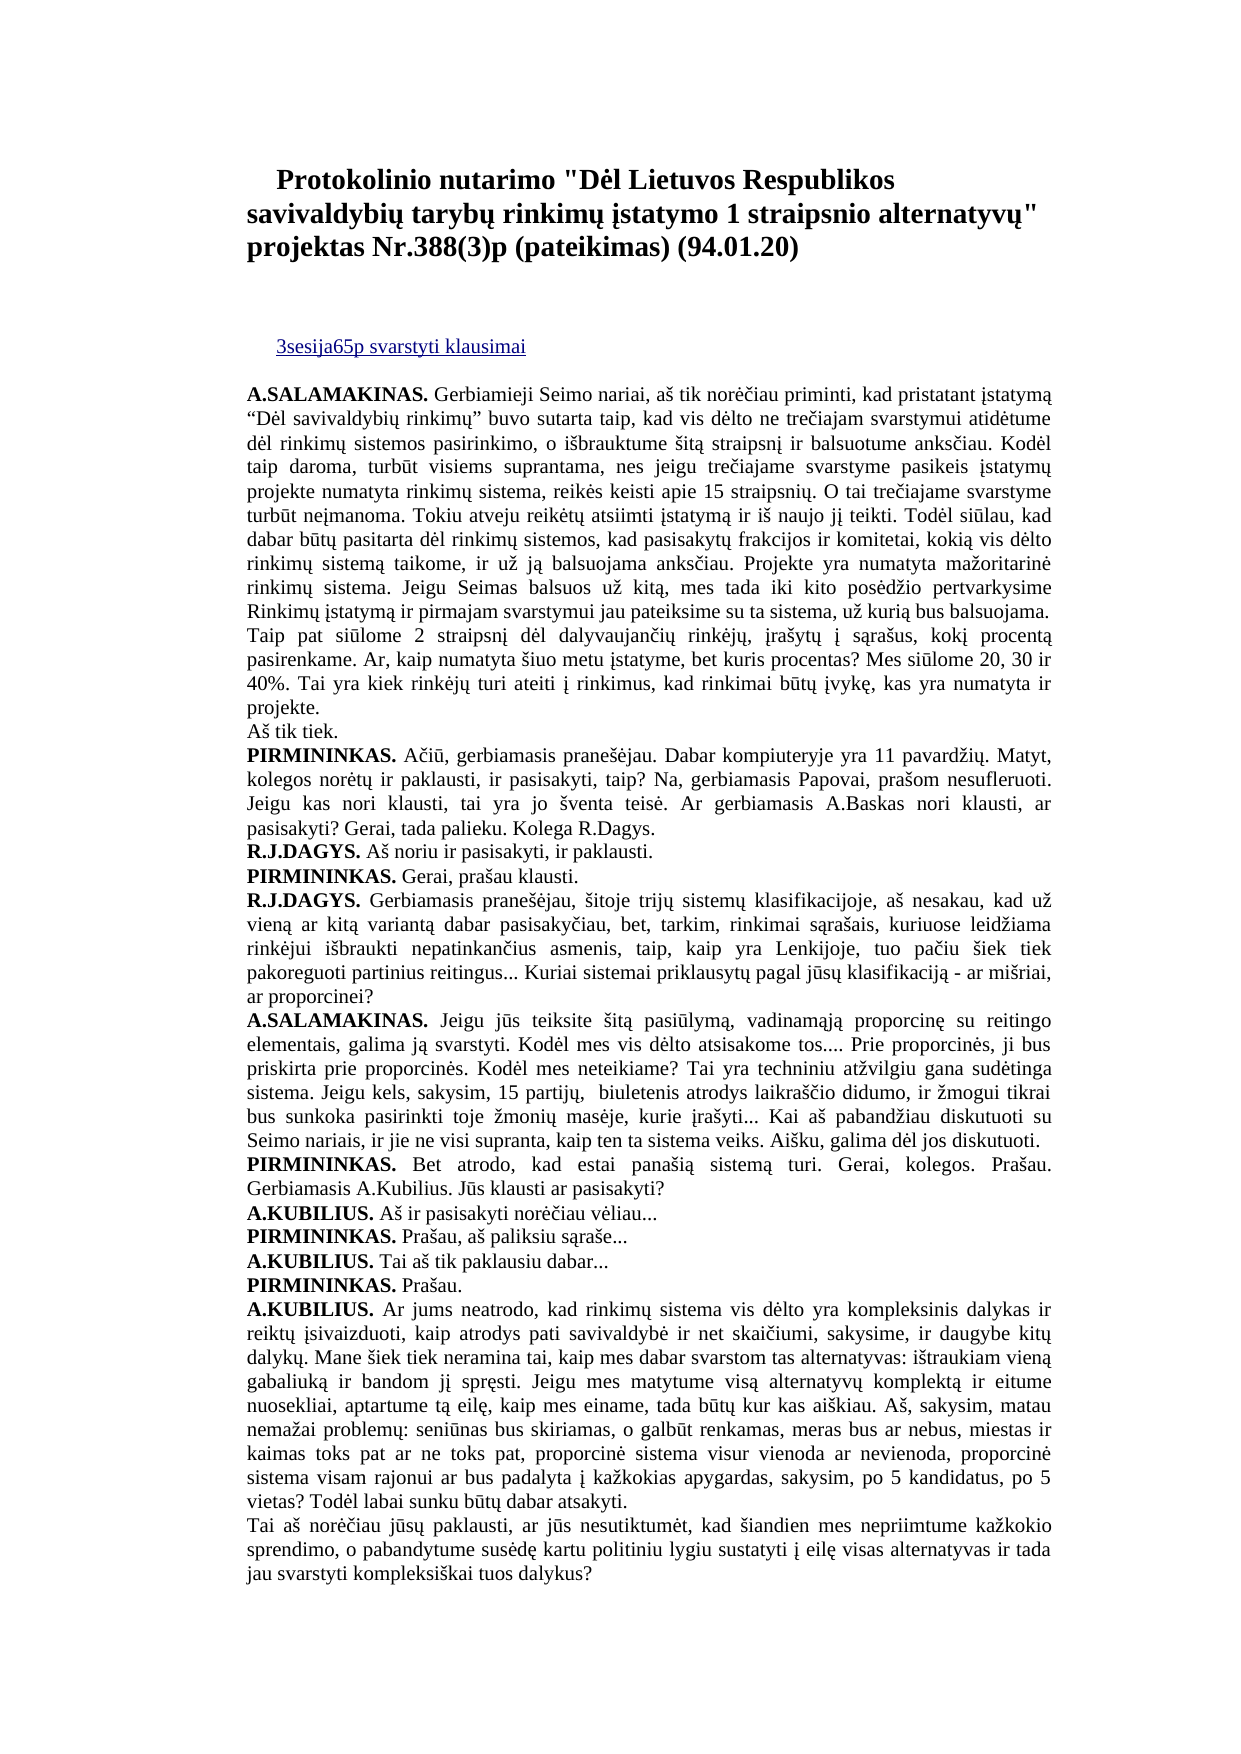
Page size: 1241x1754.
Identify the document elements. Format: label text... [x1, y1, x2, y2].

text A.KUBILIUS. Ar jums neatrodo, kad rinkimų sistema vis dėlto yra kompleksinis dalykas ir reiktų įsivaizduoti, kaip atrodys pati savivaldybė ir net skaičiumi, sakysime, ir daugybe kitų dalykų. Mane šiek tiek neramina tai, kaip mes dabar svarstom tas alternatyvas: ištraukiam vieną gabaliuką ir bandom jį spręsti. Jeigu mes matytume visą alternatyvų komplektą ir eitume nuosekliai, aptartume tą eilę, kaip mes einame, tada būtų kur kas aiškiau. Aš, sakysim, matau nemažai problemų: seniūnas bus skiriamas, o galbūt renkamas, meras bus ar nebus, miestas ir kaimas toks pat ar ne toks pat, proporcinė sistema visur vienoda ar nevienoda, proporcinė sistema visam rajonui ar bus padalyta į kažkokias apygardas, sakysim, po 5 kandidatus, po 5 vietas? Todėl labai sunku būtų dabar atsakyti. [247, 1297, 1053, 1513]
text PIRMININKAS. Prašau, aš paliksiu sąraše... [247, 1224, 1053, 1248]
text Protokolinio nutarimo "Dėl Lietuvos Respublikos savivaldybių tarybų rinkimų įstatymo 1 straipsnio alternatyvų" projektas Nr.388(3)p (pateikimas) (94.01.20) [247, 162, 1053, 263]
text A.SALAMAKINAS. Gerbiamieji Seimo nariai, aš tik norėčiau priminti, kad pristatant įstatymą “Dėl savivaldybių rinkimų” buvo sutarta taip, kad vis dėlto ne trečiajam svarstymui atidėtume dėl rinkimų sistemos pasirinkimo, o išbrauktume šitą straipsnį ir balsuotume anksčiau. Kodėl taip daroma, turbūt visiems suprantama, nes jeigu trečiajame svarstyme pasikeis įstatymų projekte numatyta rinkimų sistema, reikės keisti apie 15 straipsnių. O tai trečiajame svarstyme turbūt neįmanoma. Tokiu atveju reikėtų atsiimti įstatymą ir iš naujo jį teikti. Todėl siūlau, kad dabar būtų pasitarta dėl rinkimų sistemos, kad pasisakytų frakcijos ir komitetai, kokią vis dėlto rinkimų sistemą taikome, ir už ją balsuojama anksčiau. Projekte yra numatyta mažoritarinė rinkimų sistema. Jeigu Seimas balsuos už kitą, mes tada iki kito posėdžio pertvarkysime Rinkimų įstatymą ir pirmajam svarstymui jau pateiksime su ta sistema, už kurią bus balsuojama. [247, 382, 1053, 623]
text PIRMININKAS. Bet atrodo, kad estai panašią sistemą turi. Gerai, kolegos. Prašau. Gerbiamasis A.Kubilius. Jūs klausti ar pasisakyti? [247, 1152, 1053, 1200]
text A.KUBILIUS. Aš ir pasisakyti norėčiau vėliau... [247, 1200, 1053, 1224]
text Taip pat siūlome 2 straipsnį dėl dalyvaujančių rinkėjų, įrašytų į sąrašus, kokį procentą pasirenkame. Ar, kaip numatyta šiuo metu įstatyme, bet kuris procentas? Mes siūlome 20, 30 ir 40%. Tai yra kiek rinkėjų turi ateiti į rinkimus, kad rinkimai būtų įvykę, kas yra numatyta ir projekte. [247, 623, 1053, 719]
text Tai aš norėčiau jūsų paklausti, ar jūs nesutiktumėt, kad šiandien mes nepriimtume kažkokio sprendimo, o pabandytume susėdę kartu politiniu lygiu sustatyti į eilę visas alternatyvas ir tada jau svarstyti kompleksiškai tuos dalykus? [247, 1513, 1053, 1585]
text PIRMININKAS. Gerai, prašau klausti. [247, 863, 1053, 888]
text PIRMININKAS. Prašau. [247, 1273, 1053, 1297]
text A.KUBILIUS. Tai aš tik paklausiu dabar... [247, 1248, 1053, 1273]
text PIRMININKAS. Ačiū, gerbiamasis pranešėjau. Dabar kompiuteryje yra 11 pavardžių. Matyt, kolegos norėtų ir paklausti, ir pasisakyti, taip? Na, gerbiamasis Papovai, prašom nesufleruoti. Jeigu kas nori klausti, tai yra jo šventa teisė. Ar gerbiamasis A.Baskas nori klausti, ar pasisakyti? Gerai, tada palieku. Kolega R.Dagys. [247, 743, 1053, 839]
text A.SALAMAKINAS. Jeigu jūs teiksite šitą pasiūlymą, vadinamąją proporcinę su reitingo elementais, galima ją svarstyti. Kodėl mes vis dėlto atsisakome tos.... Prie proporcinės, ji bus priskirta prie proporcinės. Kodėl mes neteikiame? Tai yra techniniu atžvilgiu gana sudėtinga sistema. Jeigu kels, sakysim, 15 partijų, biuletenis atrodys laikraščio didumo, ir žmogui tikrai bus sunkoka pasirinkti toje žmonių masėje, kurie įrašyti... Kai aš pabandžiau diskutuoti su Seimo nariais, ir jie ne visi supranta, kaip ten ta sistema veiks. Aišku, galima dėl jos diskutuoti. [247, 1008, 1053, 1152]
text R.J.DAGYS. Gerbiamasis pranešėjau, šitoje trijų sistemų klasifikacijoje, aš nesakau, kad už vieną ar kitą variantą dabar pasisakyčiau, bet, tarkim, rinkimai sąrašais, kuriuose leidžiama rinkėjui išbraukti nepatinkančius asmenis, taip, kaip yra Lenkijoje, tuo pačiu šiek tiek pakoreguoti partinius reitingus... Kuriai sistemai priklausytų pagal jūsų klasifikaciją - ar mišriai, ar proporcinei? [247, 888, 1053, 1008]
text 3sesija65p svarstyti klausimai [247, 334, 1053, 358]
text R.J.DAGYS. Aš noriu ir pasisakyti, ir paklausti. [247, 839, 1053, 863]
text Aš tik tiek. [247, 719, 1053, 743]
